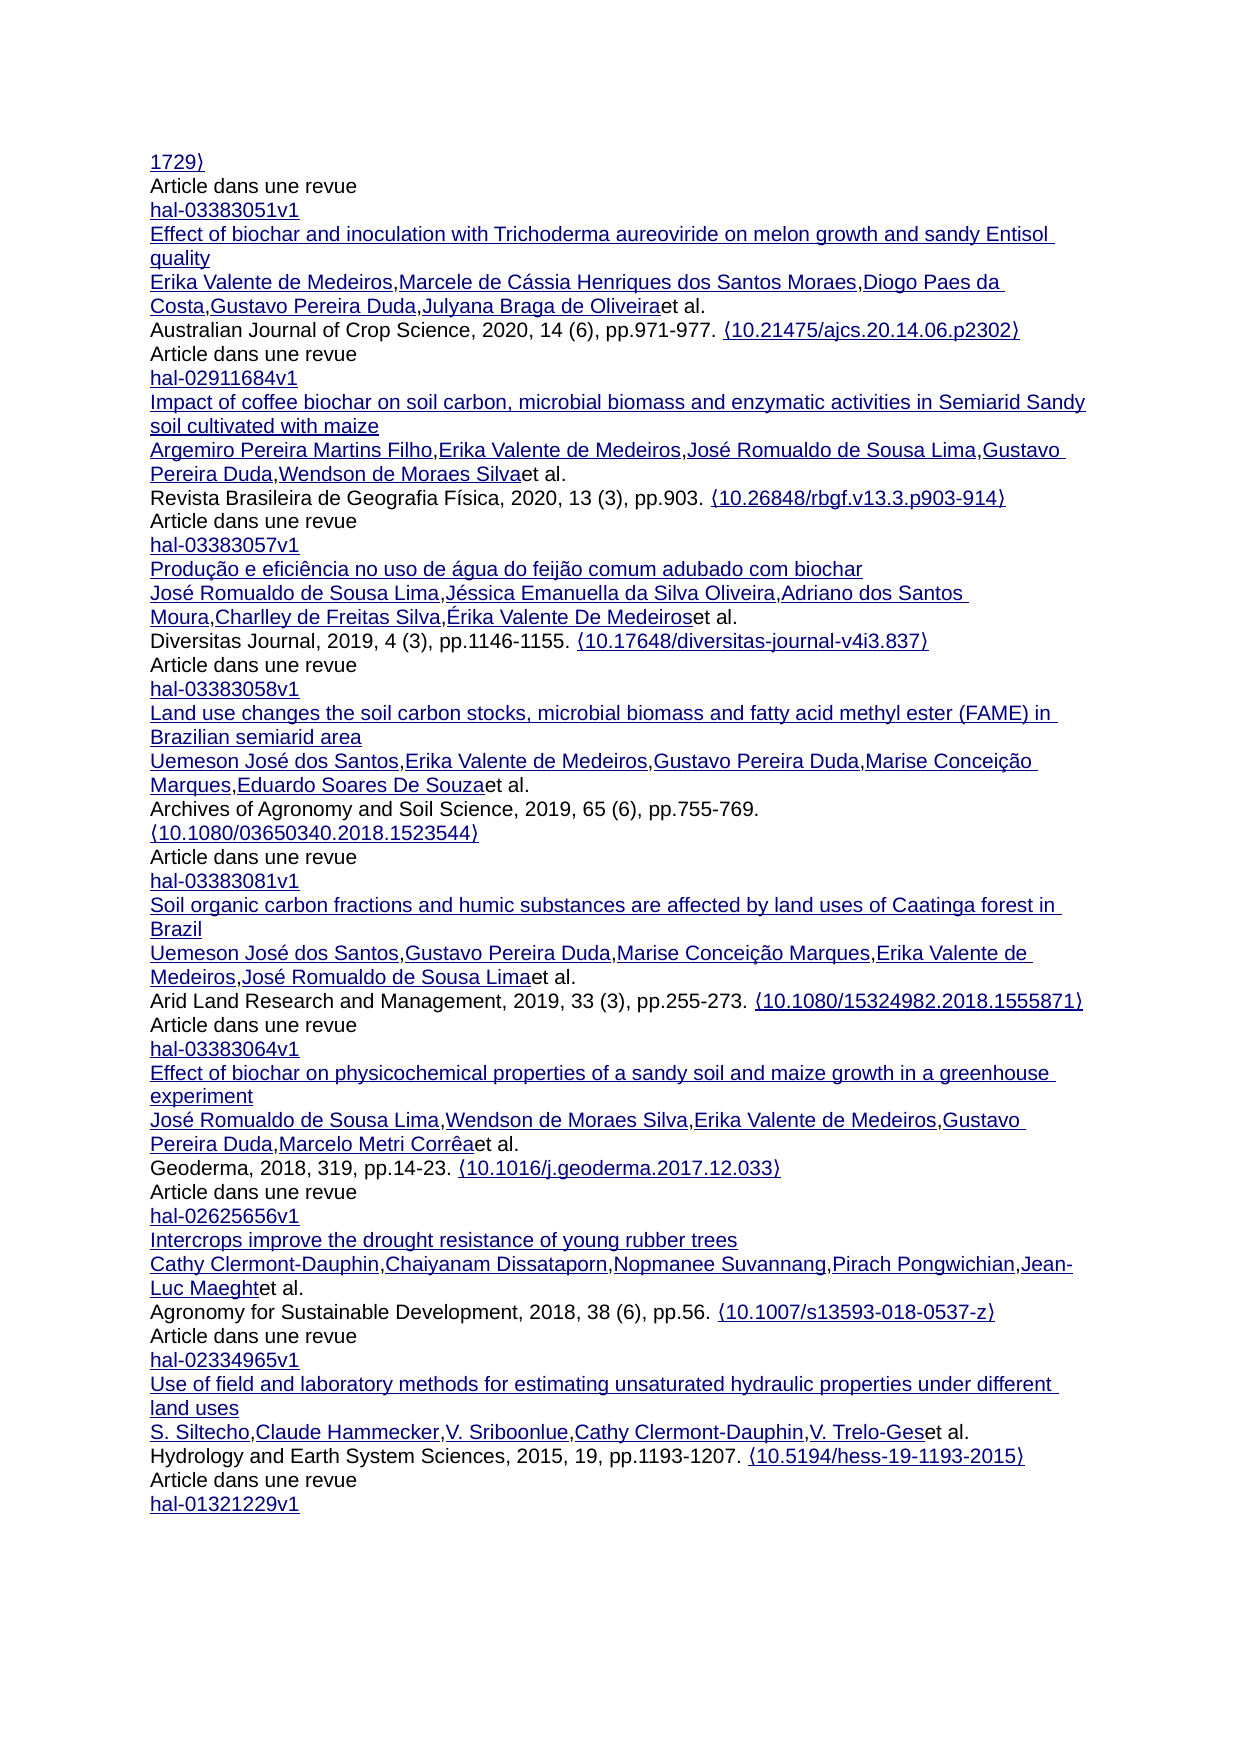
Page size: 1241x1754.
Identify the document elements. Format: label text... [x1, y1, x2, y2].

table_cell Land use changes the soil carbon stocks, microbial biomass and fatty acid methyl ester (FAME) in Brazilian semiarid area Uemeson José dos Santos,Erika Valente de Medeiros,Gustavo Pereira Duda,Marise Conceição Marques,Eduardo Soares De Souzaet al. Archives of Agronomy and Soil Science, 2019, 65 (6), pp.755-769. ⟨10.1080/03650340.2018.1523544⟩ Article dans une revue hal-03383081v1 [150, 701, 1090, 893]
table_cell Intercrops improve the drought resistance of young rubber trees Cathy Clermont-Dauphin,Chaiyanam Dissataporn,Nopmanee Suvannang,Pirach Pongwichian,Jean-Luc Maeghtet al. Agronomy for Sustainable Development, 2018, 38 (6), pp.56. ⟨10.1007/s13593-018-0537-z⟩ Article dans une revue hal-02334965v1 [150, 1228, 1090, 1372]
table_cell Effect of biochar on physicochemical properties of a sandy soil and maize growth in a greenhouse experiment José Romualdo de Sousa Lima,Wendson de Moraes Silva,Erika Valente de Medeiros,Gustavo Pereira Duda,Marcelo Metri Corrêaet al. Geoderma, 2018, 319, pp.14-23. ⟨10.1016/j.geoderma.2017.12.033⟩ Article dans une revue hal-02625656v1 [150, 1060, 1090, 1228]
table_cell 1729⟩ Article dans une revue hal-03383051v1 [150, 150, 1090, 222]
table_cell Effect of biochar and inoculation with Trichoderma aureoviride on melon growth and sandy Entisol quality Erika Valente de Medeiros,Marcele de Cássia Henriques dos Santos Moraes,Diogo Paes da Costa,Gustavo Pereira Duda,Julyana Braga de Oliveiraet al. Australian Journal of Crop Science, 2020, 14 (6), pp.971-977. ⟨10.21475/ajcs.20.14.06.p2302⟩ Article dans une revue hal-02911684v1 [150, 222, 1090, 389]
table_cell Soil organic carbon fractions and humic substances are affected by land uses of Caatinga forest in Brazil Uemeson José dos Santos,Gustavo Pereira Duda,Marise Conceição Marques,Erika Valente de Medeiros,José Romualdo de Sousa Limaet al. Arid Land Research and Management, 2019, 33 (3), pp.255-273. ⟨10.1080/15324982.2018.1555871⟩ Article dans une revue hal-03383064v1 [150, 893, 1090, 1060]
table_cell Impact of coffee biochar on soil carbon, microbial biomass and enzymatic activities in Semiarid Sandy soil cultivated with maize Argemiro Pereira Martins Filho,Erika Valente de Medeiros,José Romualdo de Sousa Lima,Gustavo Pereira Duda,Wendson de Moraes Silvaet al. Revista Brasileira de Geografia Física, 2020, 13 (3), pp.903. ⟨10.26848/rbgf.v13.3.p903-914⟩ Article dans une revue hal-03383057v1 [150, 390, 1090, 557]
table_cell Produção e eficiência no uso de água do feijão comum adubado com biochar José Romualdo de Sousa Lima,Jéssica Emanuella da Silva Oliveira,Adriano dos Santos Moura,Charlley de Freitas Silva,Érika Valente De Medeiroset al. Diversitas Journal, 2019, 4 (3), pp.1146-1155. ⟨10.17648/diversitas-journal-v4i3.837⟩ Article dans une revue hal-03383058v1 [150, 557, 1090, 701]
table_cell Use of field and laboratory methods for estimating unsaturated hydraulic properties under different land uses S. Siltecho,Claude Hammecker,V. Sriboonlue,Cathy Clermont-Dauphin,V. Trelo-Geset al. Hydrology and Earth System Sciences, 2015, 19, pp.1193-1207. ⟨10.5194/hess-19-1193-2015⟩ Article dans une revue hal-01321229v1 [150, 1372, 1090, 1516]
